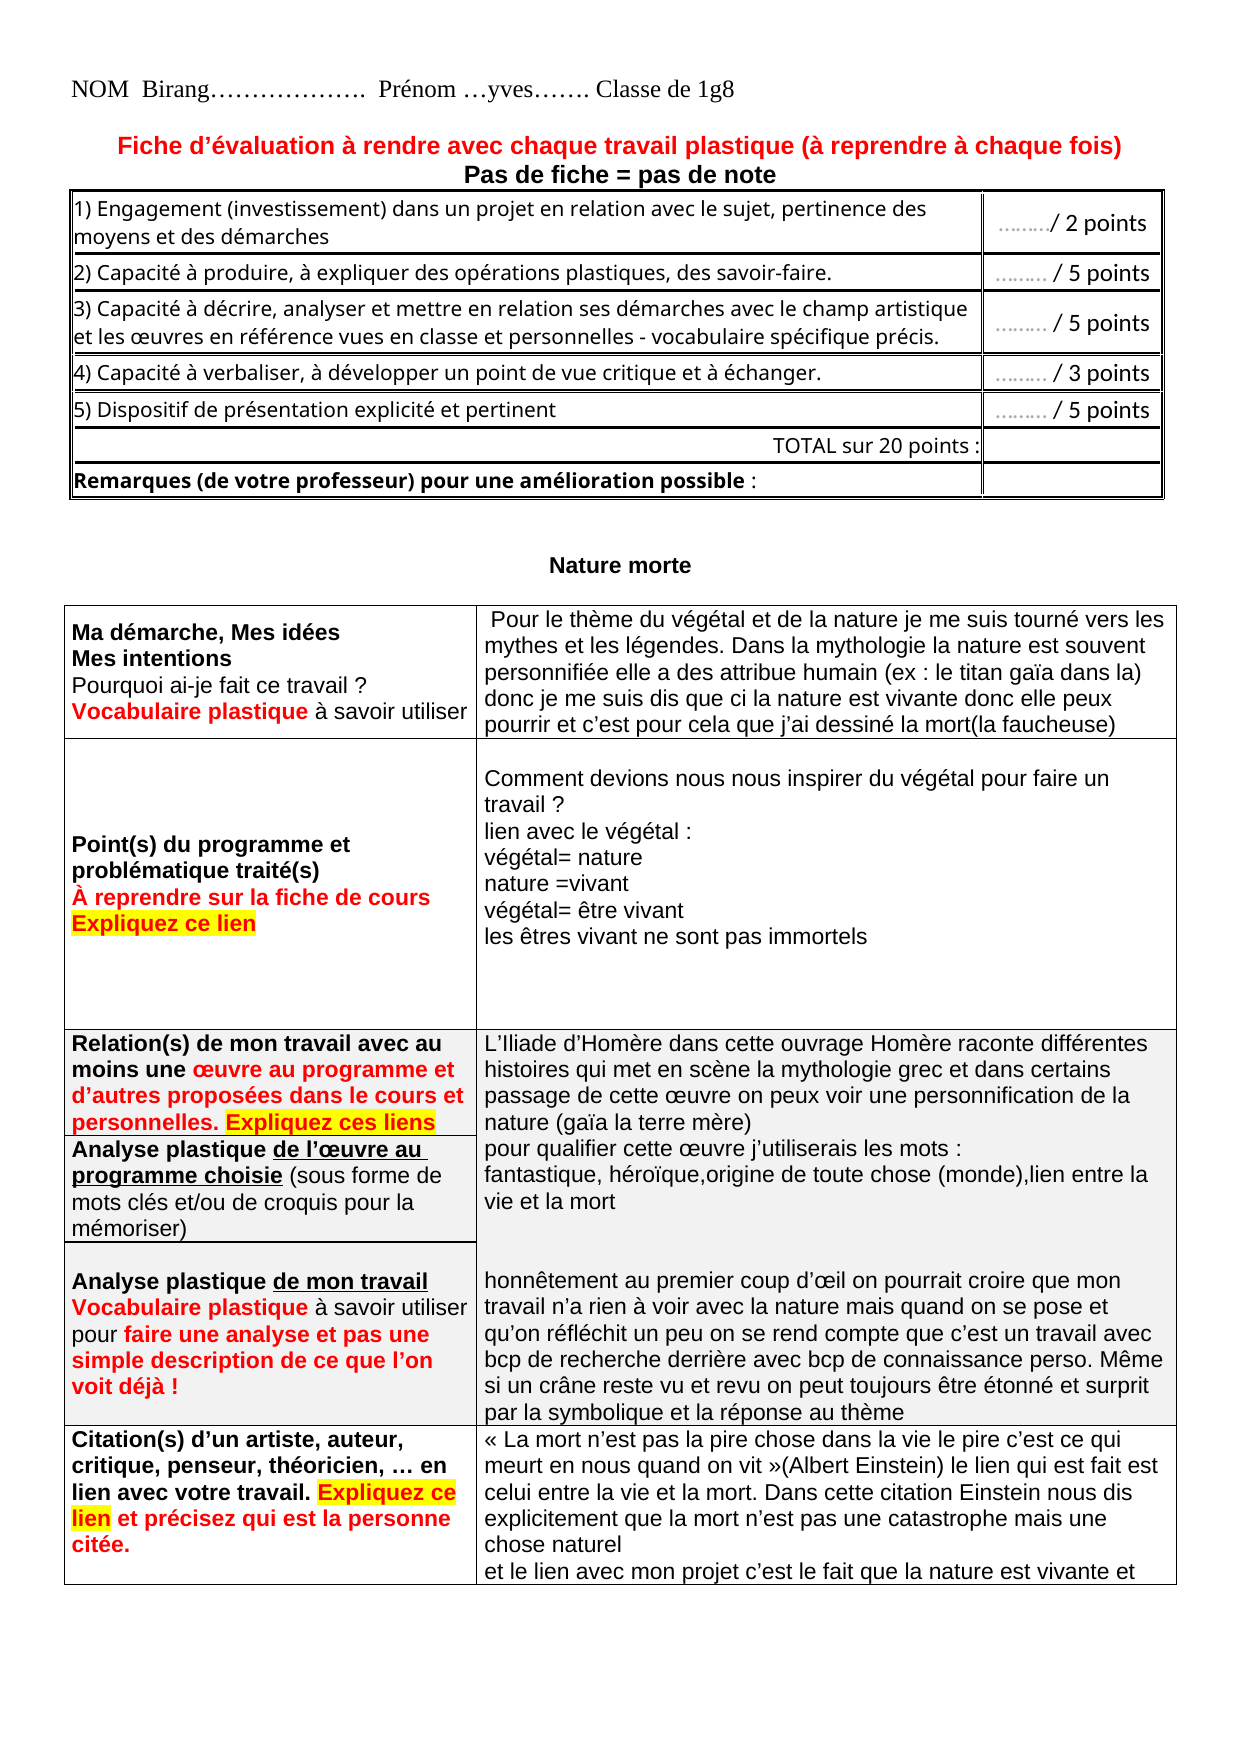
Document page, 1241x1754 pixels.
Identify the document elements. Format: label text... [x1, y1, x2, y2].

table_cell Point(s) du programme et problématique traité(s) À reprendre sur la fiche de cours Expliquez ce lien [65, 739, 476, 1028]
table_cell TOTAL sur 20 points : [73, 426, 981, 461]
table_cell ……… / 3 points [984, 352, 1162, 389]
table_cell ……… / 5 points [984, 389, 1162, 426]
table_cell 2) Capacité à produire, à expliquer des opérations plastiques, des savoir-faire. [73, 252, 981, 289]
table_header ………/ 2 points [983, 192, 1161, 252]
title Fiche d’évaluation à rendre avec chaque travail plastique (à reprendre à chaque fois) [71, 131, 1169, 160]
table_cell Remarques (de votre professeur) pour une amélioration possible : [73, 461, 982, 496]
table_cell Citation(s) d’un artiste, auteur, critique, penseur, théoricien, … en lien avec votre travail. Expliquez ce lien et précisez qui est la personne citée. [65, 1426, 476, 1584]
table_cell 3) Capacité à décrire, analyser et mettre en relation ses démarches avec le champ artistique et les œuvres en référence vues en classe et personnelles - vocabulaire spécifique précis. [73, 289, 981, 352]
table_cell 4) Capacité à verbaliser, à développer un point de vue critique et à échanger. [73, 352, 981, 389]
table_header 1) Engagement (investissement) dans un projet en relation avec le sujet, pertinence des moyens et des démarches [73, 192, 982, 252]
table_header Ma démarche, Mes idées Mes intentions Pourquoi ai-je fait ce travail ? Vocabulaire plastique à savoir utiliser [65, 606, 476, 738]
table_cell L’Iliade d’Homère dans cette ouvrage Homère raconte différentes histoires qui met en scène la mythologie grec et dans certains passage de cette œuvre on peux voir une personnification de la nature (gaïa la terre mère) pour qualifier cette œuvre j’utiliserais les mots : fantastique, héroïque,origine de toute chose (monde),lien entre la vie et la mort honnêtement au premier coup d’œil on pourrait croire que mon travail n’a rien à voir avec la nature mais quand on se pose et qu’on réfléchit un peu on se rend compte que c’est un travail avec bcp de recherche derrière avec bcp de connaissance perso. Même si un crâne reste vu et revu on peut toujours être étonné et surprit par la symbolique et la réponse au thème [477, 1030, 1176, 1425]
table_cell [984, 426, 1161, 461]
table_cell Analyse plastique de mon travail Vocabulaire plastique à savoir utiliser pour faire une analyse et pas une simple description de ce que l’on voit déjà ! [65, 1243, 476, 1425]
table_cell ……… / 5 points [984, 252, 1161, 289]
table_cell Analyse plastique de l’œuvre au programme choisie (sous forme de mots clés et/ou de croquis pour la mémoriser) [65, 1136, 476, 1241]
title Pas de fiche = pas de note [71, 160, 1169, 189]
table_cell Relation(s) de mon travail avec au moins une œuvre au programme et d’autres proposées dans le cours et personnelles. Expliquez ces liens [65, 1030, 476, 1135]
table_cell ……… / 5 points [984, 289, 1161, 352]
table_cell « La mort n’est pas la pire chose dans la vie le pire c’est ce qui meurt en nous quand on vit »(Albert Einstein) le lien qui est fait est celui entre la vie et la mort. Dans cette citation Einstein nous dis explicitement que la mort n’est pas une catastrophe mais une chose naturel et le lien avec mon projet c’est le fait que la nature est vivante et [477, 1426, 1176, 1584]
text Nature morte [71, 552, 1169, 578]
table_header Pour le thème du végétal et de la nature je me suis tourné vers les mythes et les légendes. Dans la mythologie la nature est souvent personnifiée elle a des attribue humain (ex : le titan gaïa dans la) donc je me suis dis que ci la nature est vivante donc elle peux pourrir et c’est pour cela que j’ai dessiné la mort(la faucheuse) [477, 606, 1176, 738]
table_cell Comment devions nous nous inspirer du végétal pour faire un travail ? lien avec le végétal : végétal= nature nature =vivant végétal= être vivant les êtres vivant ne sont pas immortels [477, 739, 1176, 1028]
table_cell 5) Dispositif de présentation explicité et pertinent [73, 389, 981, 426]
table_cell [983, 461, 1161, 496]
